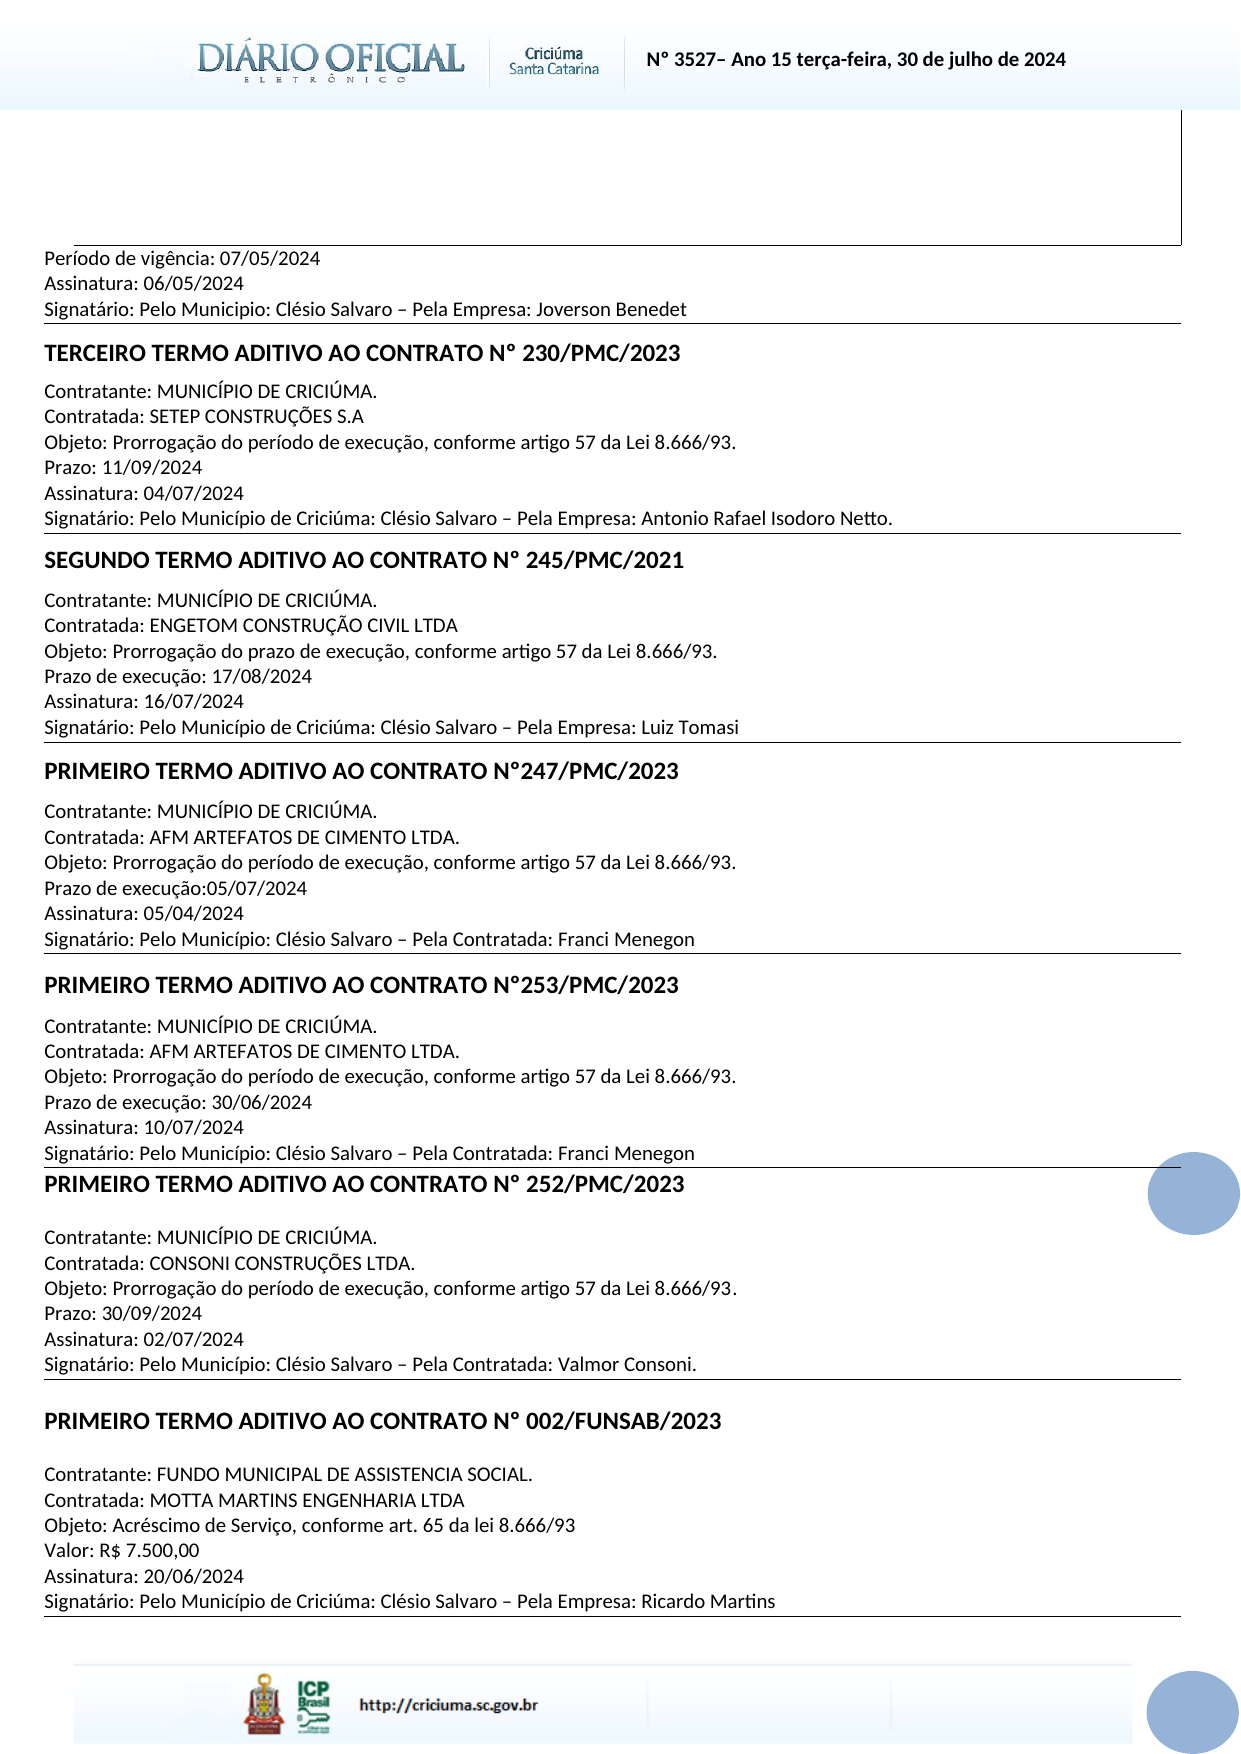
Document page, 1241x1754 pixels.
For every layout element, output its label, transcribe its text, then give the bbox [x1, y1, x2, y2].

text Contratada: AFM ARTEFATOS DE CIMENTO LTDA. [44, 824, 1181, 849]
text Assinatura: 10/07/2024 [44, 1114, 1181, 1140]
text Assinatura: 02/07/2024 [44, 1326, 1181, 1351]
text Objeto: Prorrogação do período de execução, conforme artigo 57 da Lei 8.666/93. [44, 429, 1181, 454]
text Assinatura: 20/06/2024 [44, 1563, 1181, 1588]
text Contratada: MOTTA MARTINS ENGENHARIA LTDA [44, 1487, 1181, 1512]
text Objeto: Prorrogação do período de execução, conforme artigo 57 da Lei 8.666/93. [44, 1064, 1181, 1089]
text Valor: R$ 7.500,00 [44, 1538, 1181, 1563]
text Prazo de execução: 17/08/2024 [44, 663, 1181, 689]
text Contratante: MUNICÍPIO DE CRICIÚMA. [44, 1013, 1181, 1038]
text Signatário: Pelo Município de Criciúma: Clésio Salvaro – Pela Empresa: Antonio Rafael Isodoro Netto. [44, 505, 1181, 533]
text Contratante: MUNICÍPIO DE CRICIÚMA. [44, 378, 1181, 403]
text Contratada: ENGETOM CONSTRUÇÃO CIVIL LTDA [44, 612, 1181, 638]
text Signatário: Pelo Município: Clésio Salvaro – Pela Contratada: Franci Menegon [44, 1140, 1181, 1167]
text Assinatura: 16/07/2024 [44, 689, 1181, 714]
text TERCEIRO TERMO ADITIVO AO CONTRATO Nº 230/PMC/2023 [44, 337, 1181, 368]
text Contratante: MUNICÍPIO DE CRICIÚMA. [44, 1224, 1181, 1250]
text Assinatura: 06/05/2024 [44, 271, 1181, 296]
text Contratante: FUNDO MUNICIPAL DE ASSISTENCIA SOCIAL. [44, 1461, 1181, 1487]
text Contratada: CONSONI CONSTRUÇÕES LTDA. [44, 1250, 1181, 1275]
text Assinatura: 05/04/2024 [44, 900, 1181, 926]
text Prazo: 11/09/2024 [44, 454, 1181, 480]
text Objeto: Prorrogação do período de execução, conforme artigo 57 da Lei 8.666/93. [44, 849, 1181, 875]
text Signatário: Pelo Município de Criciúma: Clésio Salvaro – Pela Empresa: Luiz Tomasi [44, 714, 1181, 742]
text PRIMEIRO TERMO ADITIVO AO CONTRATO Nº 002/FUNSAB/2023 [44, 1405, 1181, 1436]
text Signatário: Pelo Município de Criciúma: Clésio Salvaro – Pela Empresa: Ricardo Martins [44, 1588, 1181, 1616]
text Signatário: Pelo Municipio: Clésio Salvaro – Pela Empresa: Joverson Benedet [44, 296, 1181, 323]
text Signatário: Pelo Município: Clésio Salvaro – Pela Contratada: Franci Menegon [44, 926, 1181, 953]
text SEGUNDO TERMO ADITIVO AO CONTRATO Nº 245/PMC/2021 [44, 544, 1181, 574]
text Contratante: MUNICÍPIO DE CRICIÚMA. [44, 799, 1181, 824]
text Signatário: Pelo Município: Clésio Salvaro – Pela Contratada: Valmor Consoni. [44, 1351, 1181, 1379]
text Período de vigência: 07/05/2024 [44, 245, 1181, 271]
text Objeto: Acréscimo de Serviço, conforme art. 65 da lei 8.666/93 [44, 1512, 1181, 1538]
text Assinatura: 04/07/2024 [44, 480, 1181, 505]
text Prazo de execução:05/07/2024 [44, 875, 1181, 900]
text PRIMEIRO TERMO ADITIVO AO CONTRATO Nº247/PMC/2023 [44, 755, 1181, 786]
text PRIMEIRO TERMO ADITIVO AO CONTRATO Nº253/PMC/2023 [44, 969, 1181, 1000]
text Prazo: 30/09/2024 [44, 1301, 1181, 1326]
text Prazo de execução: 30/06/2024 [44, 1089, 1181, 1114]
text Objeto: Prorrogação do prazo de execução, conforme artigo 57 da Lei 8.666/93. [44, 638, 1181, 663]
text Objeto: Prorrogação do período de execução, conforme artigo 57 da Lei 8.666/93. [44, 1275, 1181, 1301]
text PRIMEIRO TERMO ADITIVO AO CONTRATO Nº 252/PMC/2023 [44, 1168, 1156, 1199]
text Contratante: MUNICÍPIO DE CRICIÚMA. [44, 587, 1181, 612]
text Contratada: AFM ARTEFATOS DE CIMENTO LTDA. [44, 1038, 1181, 1064]
text Contratada: SETEP CONSTRUÇÕES S.A [44, 403, 1181, 429]
